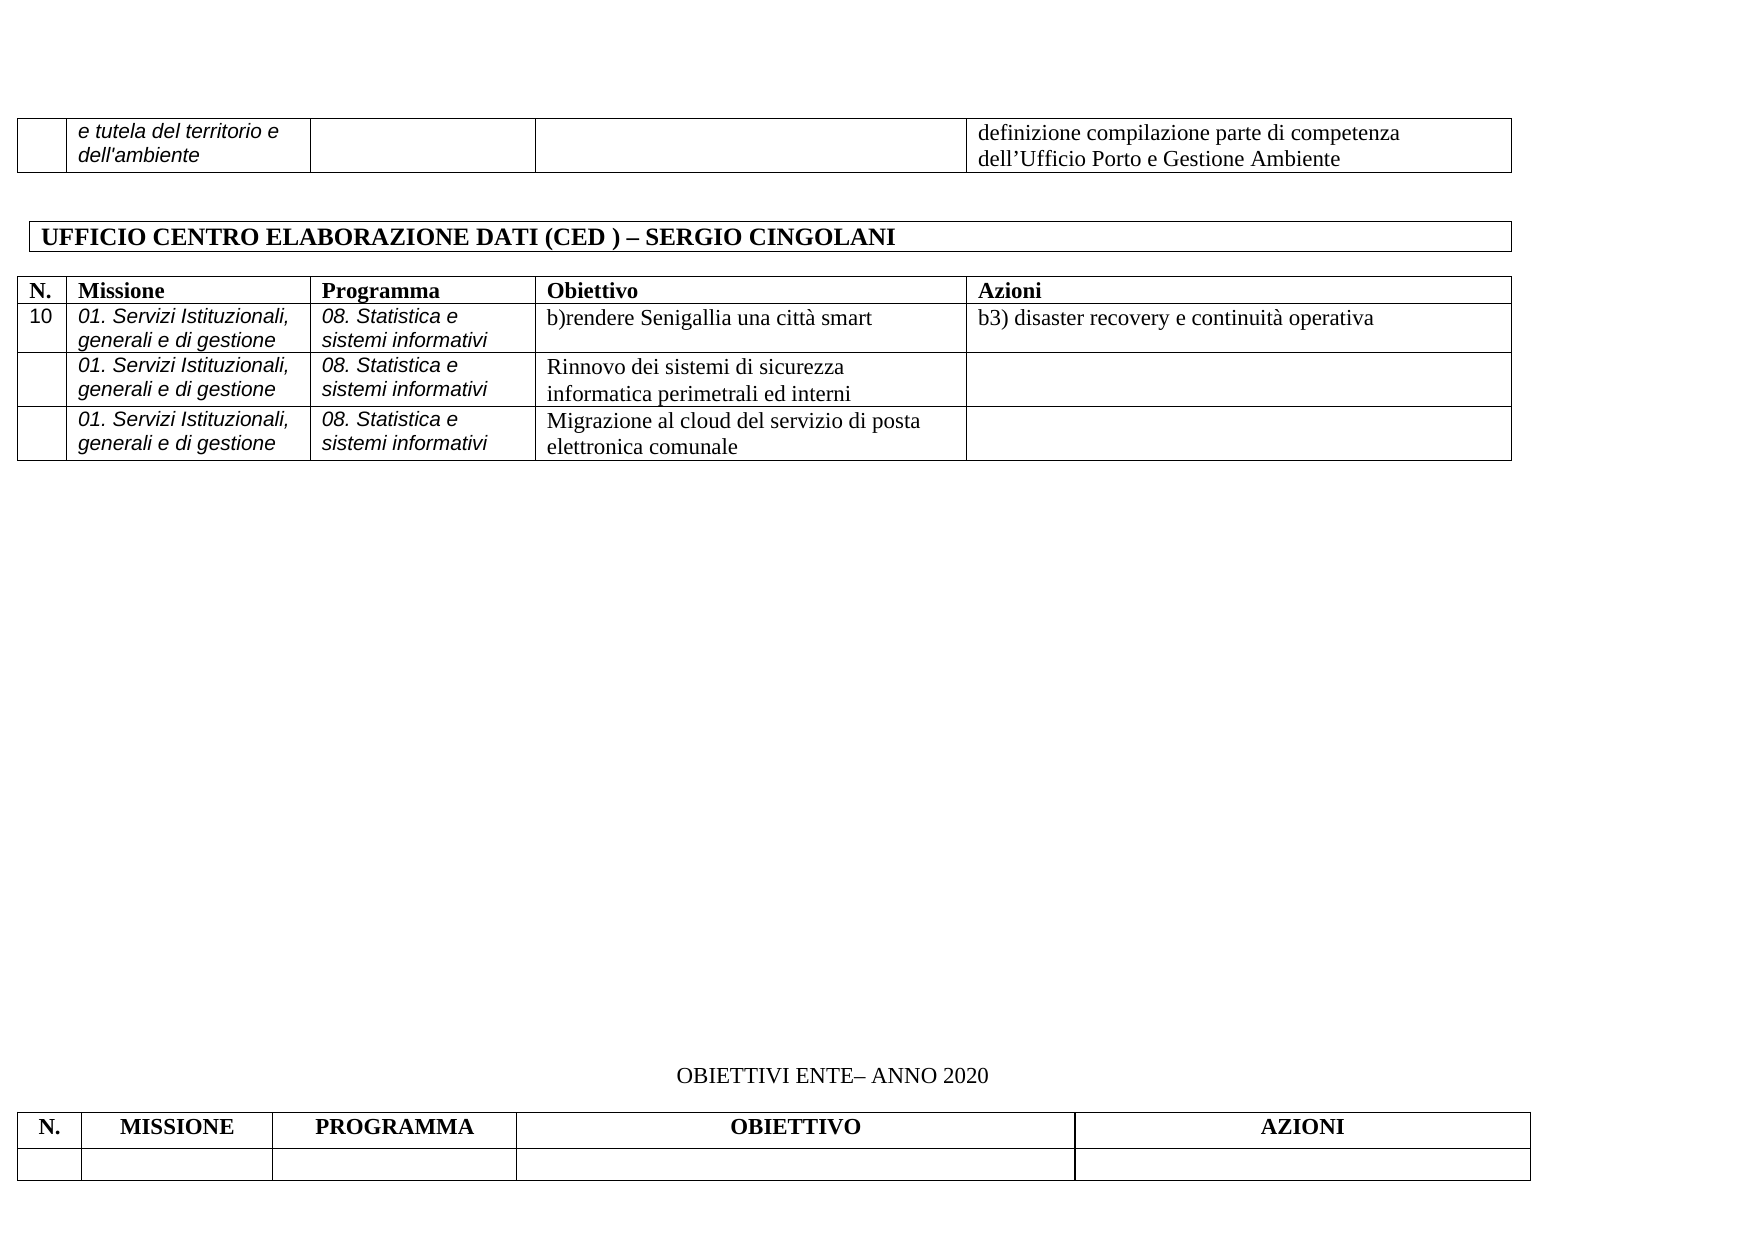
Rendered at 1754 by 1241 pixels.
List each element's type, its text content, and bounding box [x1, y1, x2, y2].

table_cell [1076, 1149, 1530, 1180]
table_header PROGRAMMA [273, 1113, 516, 1148]
table_header N. [18, 1113, 81, 1148]
table_cell [18, 119, 66, 172]
table_cell 08. Statistica e sistemi informativi [311, 353, 535, 406]
text OBIETTIVI ENTE– ANNO 2020 [29, 1062, 1636, 1089]
table_header MISSIONE [82, 1113, 272, 1148]
table_cell [517, 1149, 1074, 1180]
table_cell [82, 1149, 272, 1180]
table_cell Rinnovo dei sistemi di sicurezza informatica perimetrali ed interni [536, 353, 966, 406]
table_cell b3) disaster recovery e continuità operativa [967, 304, 1511, 352]
table_cell 01. Servizi Istituzionali, generali e di gestione [67, 304, 310, 352]
table_header Obiettivo [536, 277, 966, 303]
table_header Programma [311, 277, 535, 303]
table_header N. [18, 277, 66, 303]
table_cell [18, 1149, 81, 1180]
table_cell Migrazione al cloud del servizio di posta elettronica comunale [536, 407, 966, 460]
table_header AZIONI [1076, 1113, 1530, 1148]
table_cell [967, 407, 1511, 460]
table_cell [536, 119, 966, 172]
table_header OBIETTIVO [517, 1113, 1074, 1148]
table_cell 01. Servizi Istituzionali, generali e di gestione [67, 353, 310, 406]
table_cell definizione compilazione parte di competenza dell’Ufficio Porto e Gestione Ambiente [967, 119, 1511, 172]
table_header UFFICIO CENTRO ELABORAZIONE DATI (CED ) – SERGIO CINGOLANI [30, 222, 1511, 251]
table_cell 08. Statistica e sistemi informativi [311, 407, 535, 460]
table_cell [311, 119, 535, 172]
table_header Azioni [967, 277, 1511, 303]
table_cell 10 [18, 304, 66, 352]
table_cell 08. Statistica e sistemi informativi [311, 304, 535, 352]
table_cell [18, 407, 66, 460]
table_cell [18, 353, 66, 406]
table_header Missione [67, 277, 310, 303]
table_cell e tutela del territorio e dell'ambiente [67, 119, 310, 172]
table_cell 01. Servizi Istituzionali, generali e di gestione [67, 407, 310, 460]
table_cell [273, 1149, 516, 1180]
table_cell b)rendere Senigallia una città smart [536, 304, 966, 352]
table_cell [967, 353, 1511, 406]
